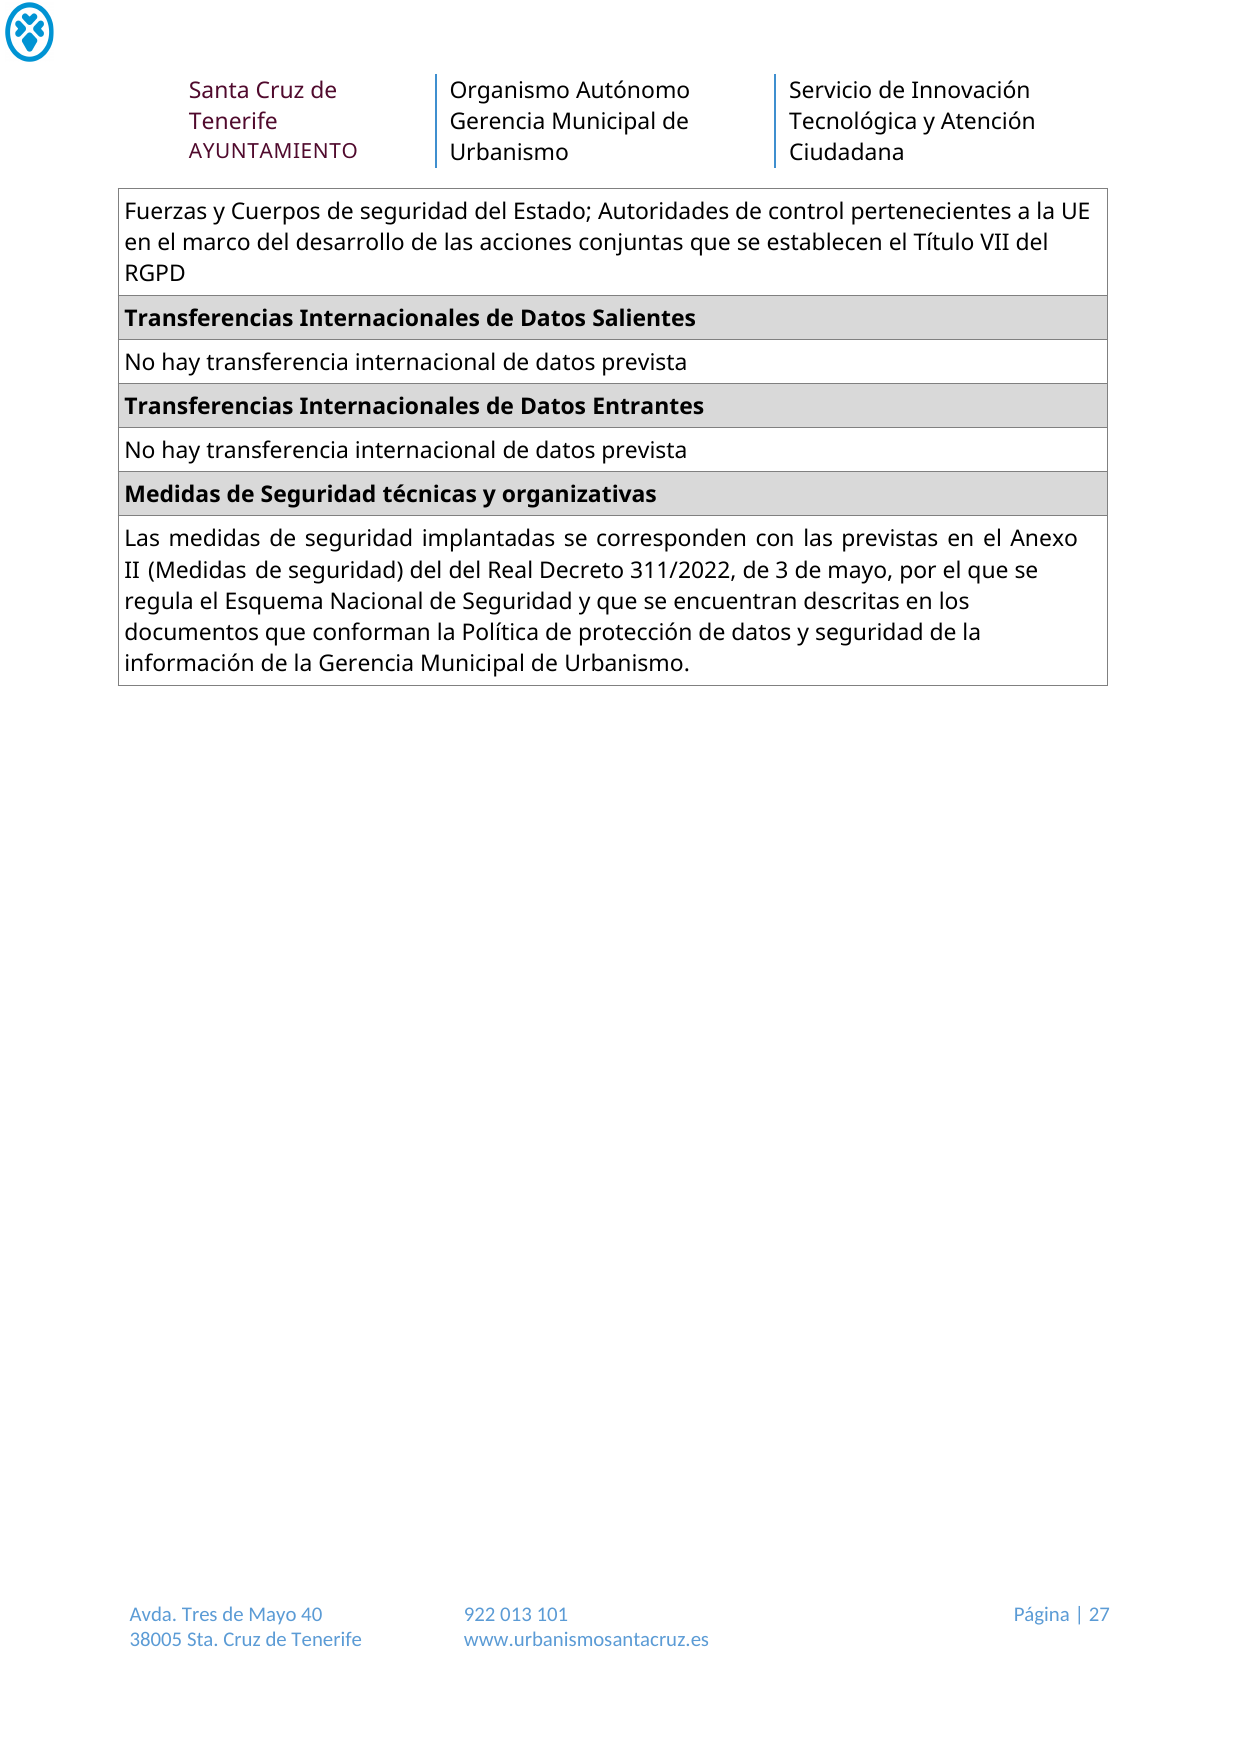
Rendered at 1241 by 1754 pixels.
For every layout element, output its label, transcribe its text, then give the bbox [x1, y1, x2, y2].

table_cell No hay transferencia internacional de datos prevista [119, 428, 1107, 471]
table_cell Fuerzas y Cuerpos de seguridad del Estado; Autoridades de control pertenecientes a la UE en el marco del desarrollo de las acciones conjuntas que se establecen el Título VII del RGPD [119, 189, 1107, 294]
table_cell Transferencias Internacionales de Datos Salientes [119, 296, 1107, 339]
table_cell Transferencias Internacionales de Datos Entrantes [119, 384, 1107, 427]
table_cell Medidas de Seguridad técnicas y organizativas [119, 472, 1107, 515]
table_cell Las medidas de seguridad implantadas se corresponden con las previstas en el Anexo II (Medidas de seguridad) del del Real Decreto 311/2022, de 3 de mayo, por el que se regula el Esquema Nacional de Seguridad y que se encuentran descritas en los documentos que conforman la Política de protección de datos y seguridad de la información de la Gerencia Municipal de Urbanismo. [119, 516, 1107, 684]
table_cell No hay transferencia internacional de datos prevista [119, 340, 1107, 383]
